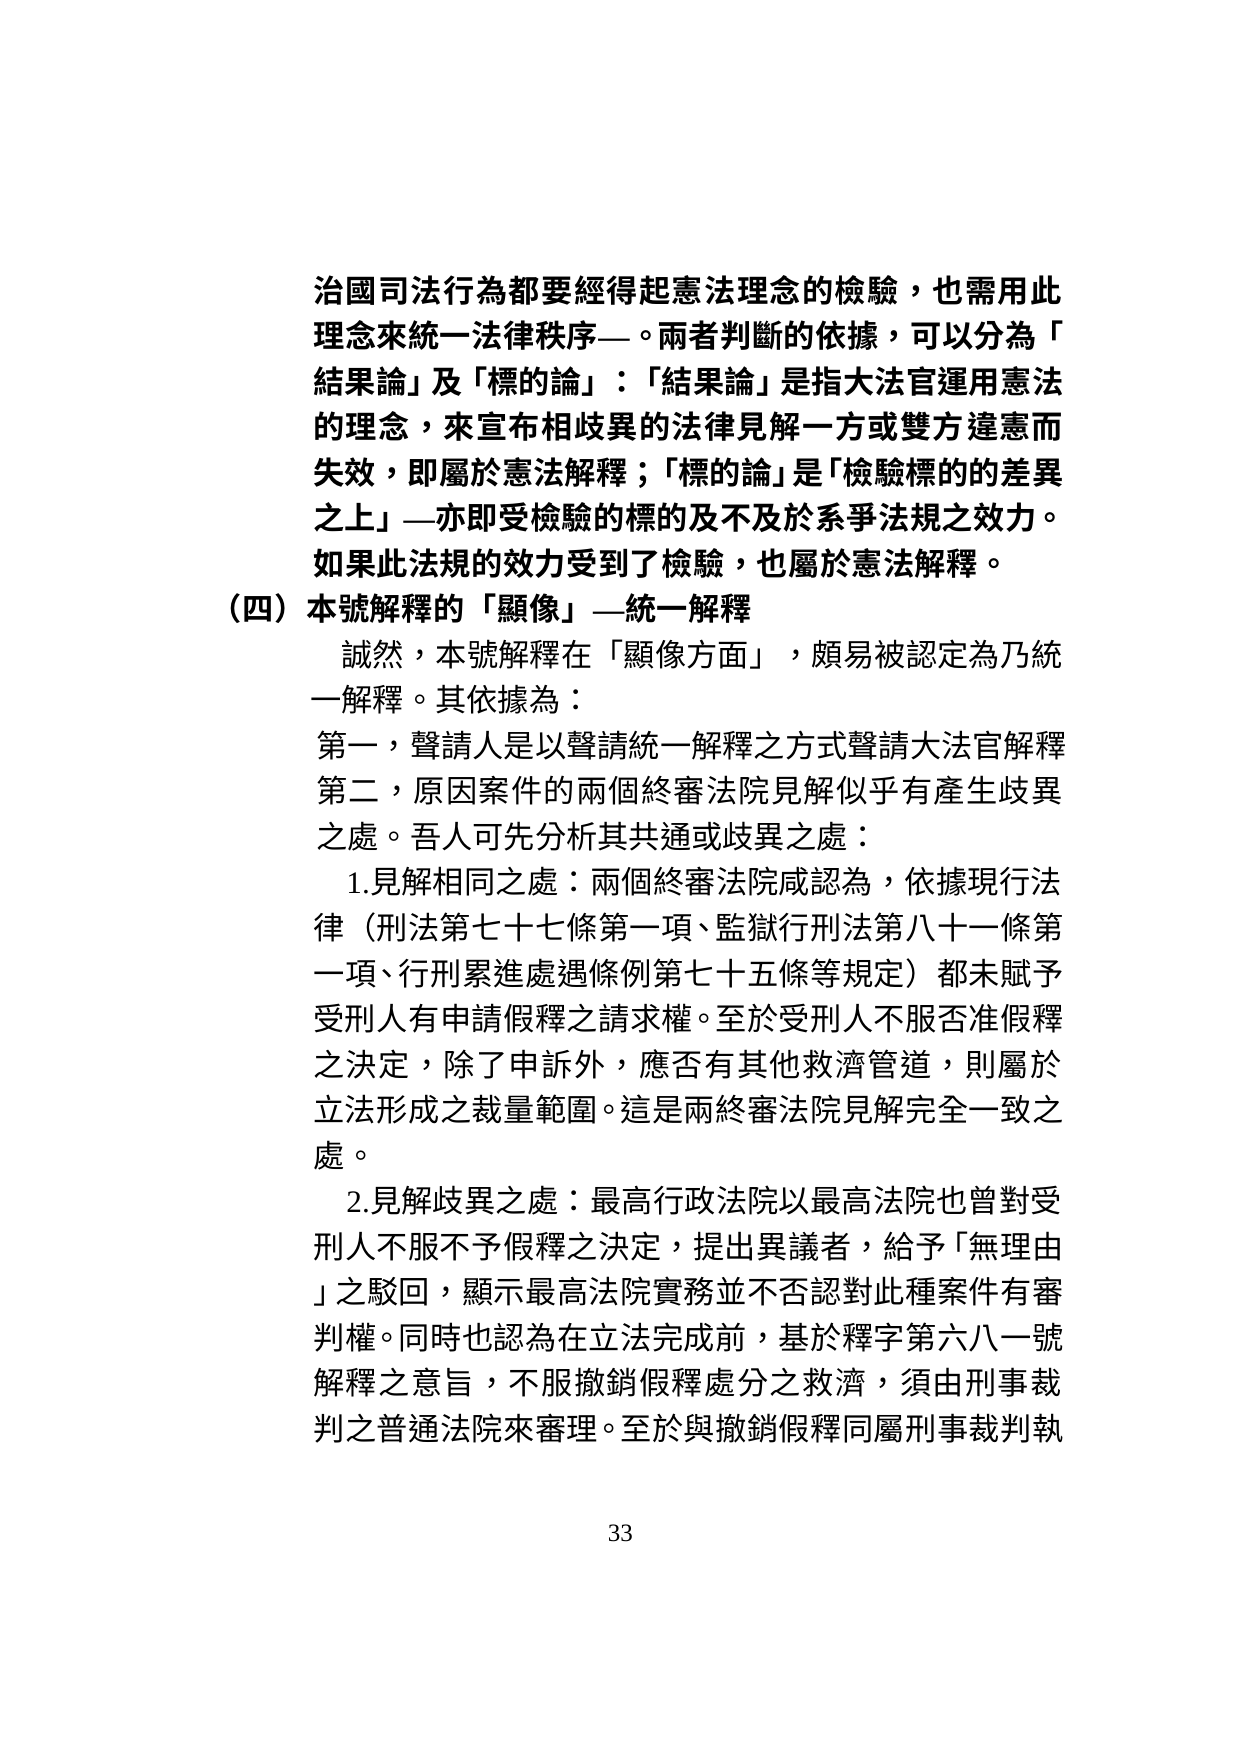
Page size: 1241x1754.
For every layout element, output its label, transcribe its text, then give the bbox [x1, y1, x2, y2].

text 2.見解歧異之處：最高行政法院以最高法院也曾對受刑人不服不予假釋之決定，提出異議者，給予「無理由」之駁回，顯示最高法院實務並不否認對此種案件有審判權。同時也認為在立法完成前，基於釋字第六八一號解釋之意旨，不服撤銷假釋處分之救濟，須由刑事裁判之普通法院來審理。至於與撤銷假釋同屬刑事裁判執 [313, 1176, 1063, 1449]
text 第一，聲請人是以聲請統一解釋之方式聲請大法官解釋。 [316, 721, 1063, 767]
text 第二，原因案件的兩個終審法院見解似乎有產生歧異之處。吾人可先分析其共通或歧異之處： [316, 767, 1063, 858]
text （四）本號解釋的「顯像」—統一解釋 [210, 584, 1063, 630]
text 1.見解相同之處：兩個終審法院咸認為，依據現行法律（刑法第七十七條第一項、監獄行刑法第八十一條第一項、行刑累進處遇條例第七十五條等規定）都未賦予受刑人有申請假釋之請求權。至於受刑人不服否准假釋之決定，除了申訴外，應否有其他救濟管道，則屬於立法形成之裁量範圍。這是兩終審法院見解完全一致之處。 [313, 858, 1063, 1176]
text 治國司法行為都要經得起憲法理念的檢驗，也需用此理念來統一法律秩序—。兩者判斷的依據，可以分為「結果論」及「標的論」：「結果論」是指大法官運用憲法的理念，來宣布相歧異的法律見解一方或雙方違憲而失效，即屬於憲法解釋；「標的論」是「檢驗標的的差異之上」—亦即受檢驗的標的及不及於系爭法規之效力。如果此法規的效力受到了檢驗，也屬於憲法解釋。 [313, 266, 1063, 584]
text 誠然，本號解釋在「顯像方面」，頗易被認定為乃統一解釋。其依據為： [310, 630, 1063, 721]
